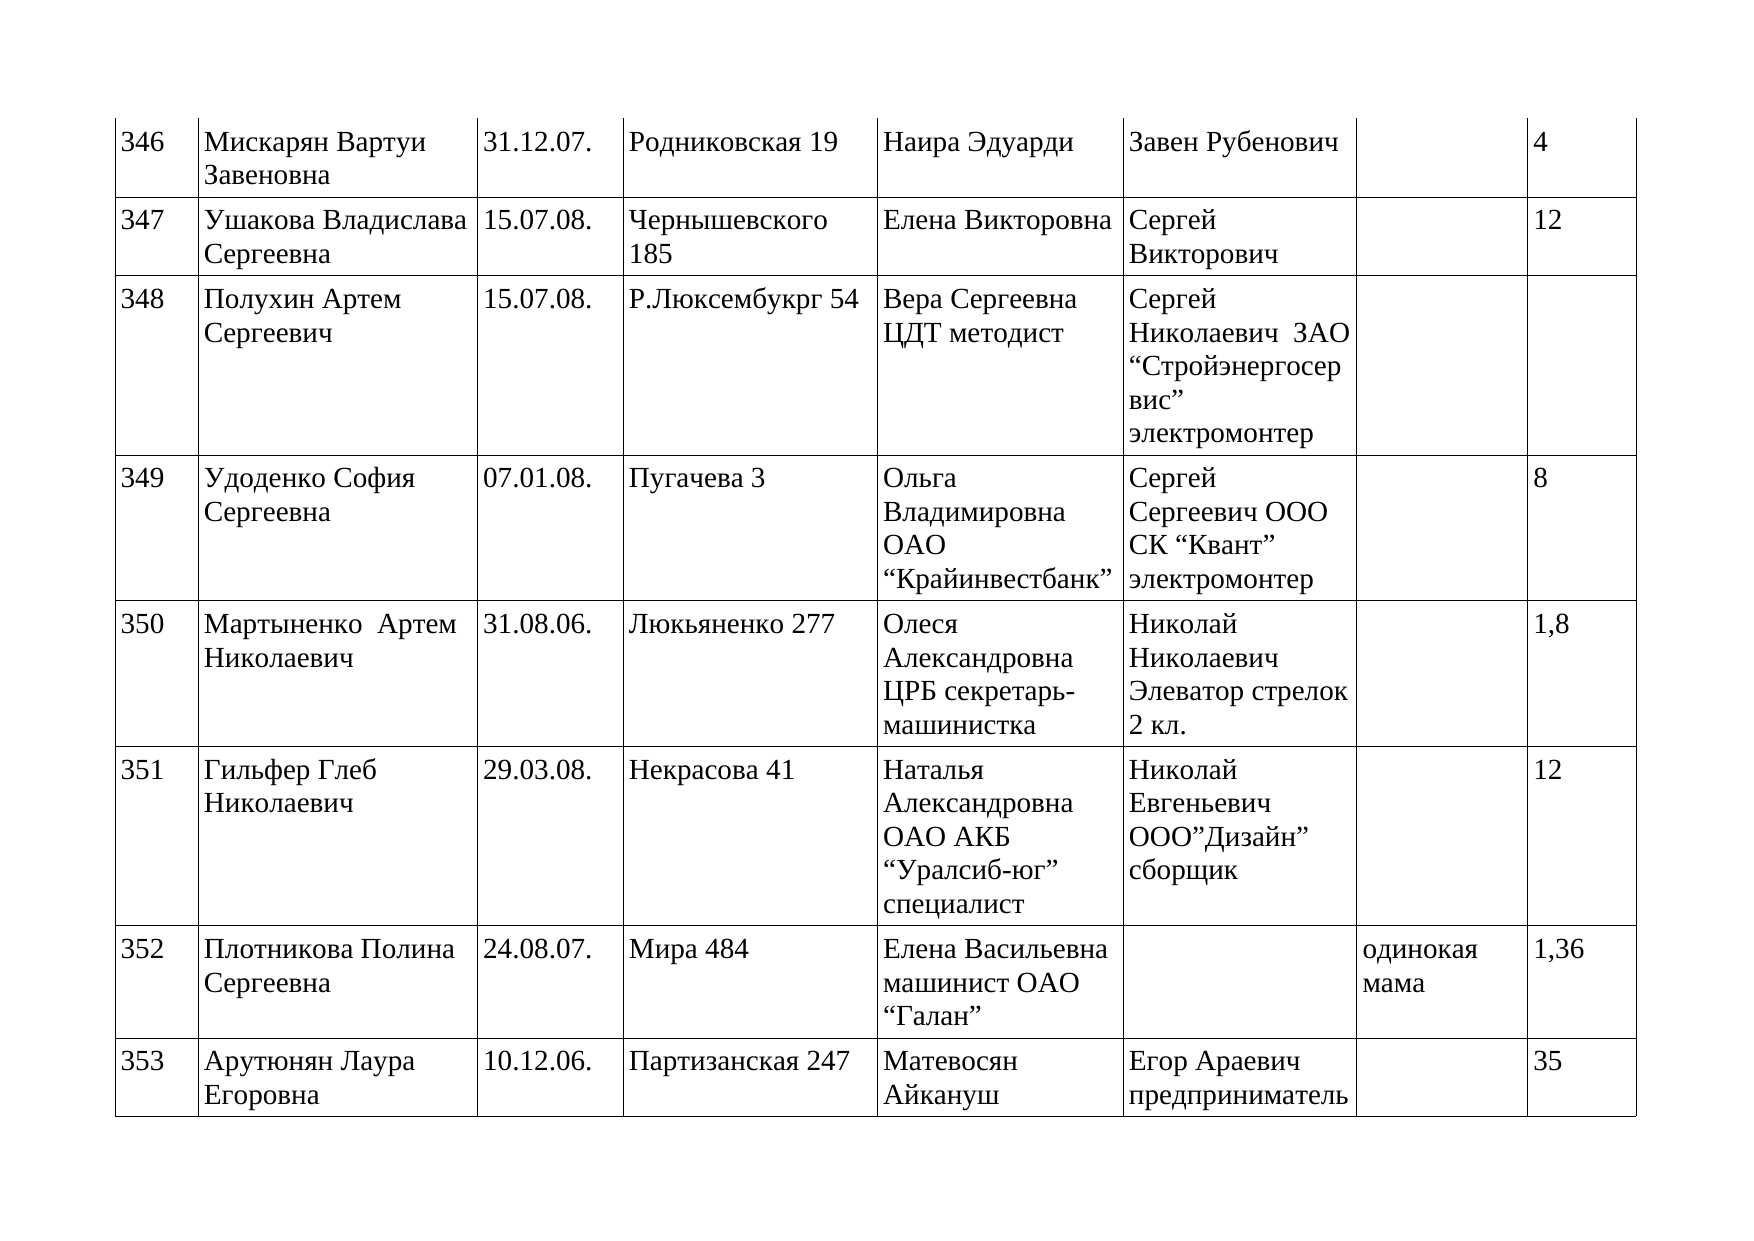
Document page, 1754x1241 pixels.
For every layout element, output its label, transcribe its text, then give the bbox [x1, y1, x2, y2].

table_cell Елена Васильевна машинист ОАО “Галан” [878, 926, 1123, 1038]
table_cell Люкьяненко 277 [624, 601, 877, 746]
table_cell 07.01.08. [478, 456, 623, 600]
table_cell 24.08.07. [478, 926, 623, 1038]
table_cell Николай Николаевич Элеватор стрелок 2 кл. [1124, 601, 1356, 746]
table_cell 31.12.07. [478, 118, 623, 197]
table_cell [1357, 1039, 1527, 1116]
table_cell 10.12.06. [478, 1039, 623, 1116]
table_cell Удоденко София Сергеевна [199, 456, 477, 600]
table_cell Матевосян Айкануш [878, 1039, 1123, 1116]
table_cell Ольга Владимировна ОАО “Крайинвестбанк” [878, 456, 1123, 600]
table_cell 349 [116, 456, 198, 600]
table_cell 29.03.08. [478, 747, 623, 925]
table_cell Вера Сергеевна ЦДТ методист [878, 276, 1123, 455]
table_cell 348 [116, 276, 198, 455]
table_cell Р.Люксембукрг 54 [624, 276, 877, 455]
table_cell Наталья Александровна ОАО АКБ “Уралсиб-юг” специалист [878, 747, 1123, 925]
table_cell [1528, 276, 1636, 455]
table_cell Партизанская 247 [624, 1039, 877, 1116]
table_cell Мира 484 [624, 926, 877, 1038]
table_cell Николай Евгеньевич ООО”Дизайн” сборщик [1124, 747, 1356, 925]
table_cell [1124, 926, 1356, 1038]
table_cell Мискарян Вартуи Завеновна [199, 118, 477, 197]
table_cell [1357, 601, 1527, 746]
table_cell [1357, 747, 1527, 925]
table_cell Плотникова Полина Сергеевна [199, 926, 477, 1038]
table_cell 347 [116, 198, 198, 275]
table_cell 31.08.06. [478, 601, 623, 746]
table_cell Завен Рубенович [1124, 118, 1356, 197]
table_cell 350 [116, 601, 198, 746]
table_cell Елена Викторовна [878, 198, 1123, 275]
table_cell 1,36 [1528, 926, 1636, 1038]
table_cell 353 [116, 1039, 198, 1116]
table_cell 15.07.08. [478, 198, 623, 275]
table_cell одинокая мама [1357, 926, 1527, 1038]
table_cell Наира Эдуарди [878, 118, 1123, 197]
table_cell 35 [1528, 1039, 1636, 1116]
table_cell 4 [1528, 118, 1636, 197]
table_cell Ушакова Владислава Сергеевна [199, 198, 477, 275]
table_cell [1357, 118, 1527, 197]
table_cell Чернышевского 185 [624, 198, 877, 275]
table_cell Родниковская 19 [624, 118, 877, 197]
table_cell 352 [116, 926, 198, 1038]
table_cell [1357, 456, 1527, 600]
table_cell 346 [116, 118, 198, 197]
table_cell Пугачева 3 [624, 456, 877, 600]
table_cell [1357, 276, 1527, 455]
table_cell 12 [1528, 747, 1636, 925]
table_cell [1357, 198, 1527, 275]
table_cell Гильфер Глеб Николаевич [199, 747, 477, 925]
table_cell Олеся Александровна ЦРБ секретарь-машинистка [878, 601, 1123, 746]
table_cell Сергей Николаевич ЗАО “Стройэнергосервис” электромонтер [1124, 276, 1356, 455]
table_cell 351 [116, 747, 198, 925]
table_cell Сергей Викторович [1124, 198, 1356, 275]
table_cell Сергей Сергеевич ООО СК “Квант” электромонтер [1124, 456, 1356, 600]
table_cell Некрасова 41 [624, 747, 877, 925]
table_cell Арутюнян Лаура Егоровна [199, 1039, 477, 1116]
table_cell 8 [1528, 456, 1636, 600]
table_cell Егор Араевич предприниматель [1124, 1039, 1356, 1116]
table_cell Полухин Артем Сергеевич [199, 276, 477, 455]
table_cell 12 [1528, 198, 1636, 275]
table_cell 1,8 [1528, 601, 1636, 746]
table_cell 15.07.08. [478, 276, 623, 455]
table_cell Мартыненко Артем Николаевич [199, 601, 477, 746]
